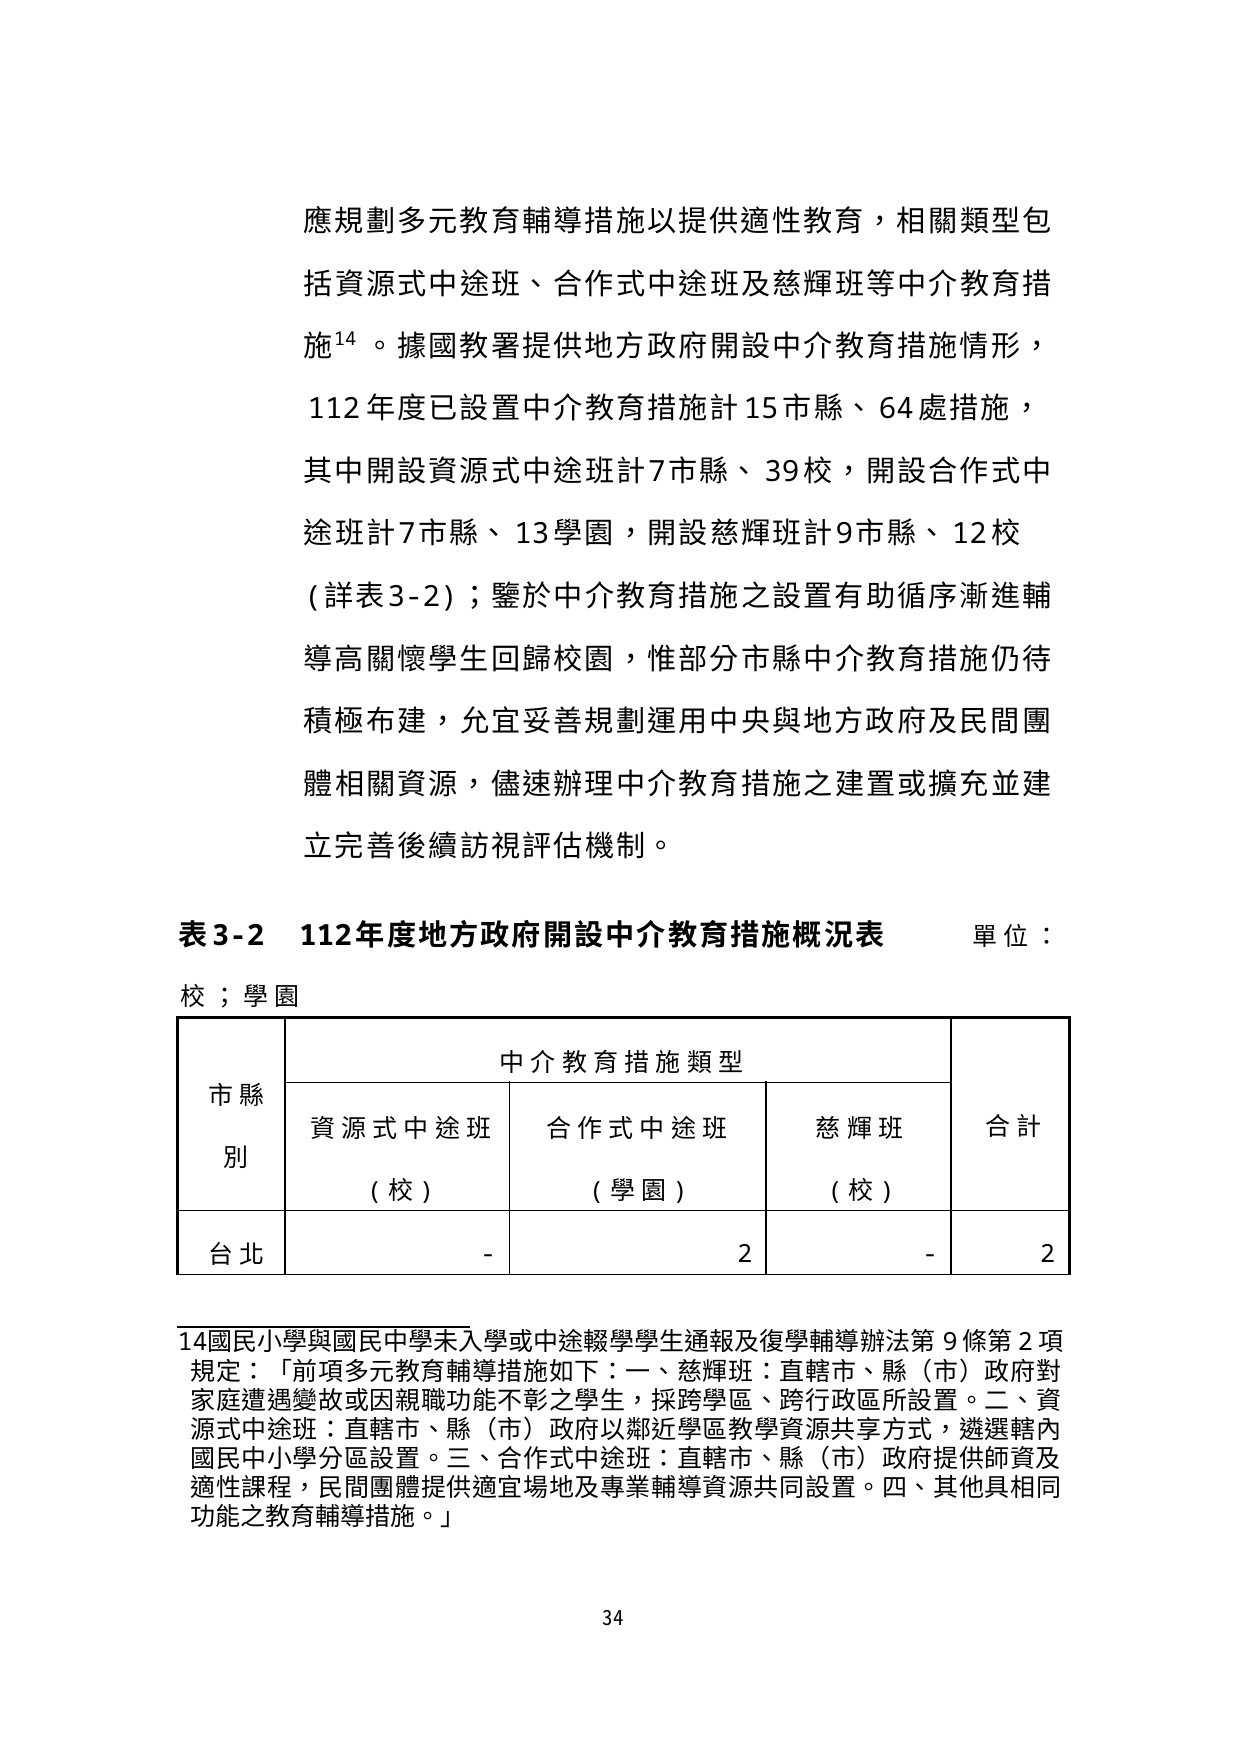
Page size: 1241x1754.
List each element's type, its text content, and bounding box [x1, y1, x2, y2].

table_cell 資源式中途班(校) [286, 1083, 509, 1209]
table_cell 2 [510, 1211, 765, 1273]
text 應規劃多元教育輔導措施以提供適性教育，相關類型包括資源式中途班、合作式中途班及慈輝班等中介教育措施。據國教署提供地方政府開設中介教育措施情形，112年度已設置中介教育措施計15市縣、64處措施，其中開設資源式中途班計7市縣、39校，開設合作式中途班計7市縣、13學園，開設慈輝班計9市縣、12校(詳表3-2)；鑒於中介教育措施之設置有助循序漸進輔導高關懷學生回歸校園，惟部分市縣中介教育措施仍待積極布建，允宜妥善規劃運用中央與地方政府及民間團體相關資源，儘速辦理中介教育措施之建置或擴充並建立完善後續訪視評估機制。 [266, 177, 1063, 865]
text 表3-2 112年度地方政府開設中介教育措施概況表 單位：校；學園 [177, 891, 1063, 1016]
text 國民小學與國民中學未入學或中途輟學學生通報及復學輔導辦法第9條第2項規定：「前項多元教育輔導措施如下：一、慈輝班：直轄市、縣（市）政府對家庭遭遇變故或因親職功能不彰之學生，採跨學區、跨行政區所設置。二、資源式中途班：直轄市、縣（市）政府以鄰近學區教學資源共享方式，遴選轄內國民中小學分區設置。三、合作式中途班：直轄市、縣（市）政府提供師資及適性課程，民間團體提供適宜場地及專業輔導資源共同設置。四、其他具相同功能之教育輔導措施。」 [177, 1327, 1063, 1532]
table_cell 合作式中途班(學園) [510, 1083, 765, 1209]
table_cell 慈輝班(校) [767, 1083, 950, 1209]
table_cell 2 [952, 1211, 1068, 1273]
table_cell - [767, 1211, 950, 1273]
table_cell - [286, 1211, 509, 1273]
table_header 市縣別 [179, 1019, 284, 1209]
table_cell 台北市 [179, 1211, 284, 1273]
table_header 中介教育措施類型 [286, 1019, 950, 1081]
table_header 合計 [952, 1019, 1068, 1209]
